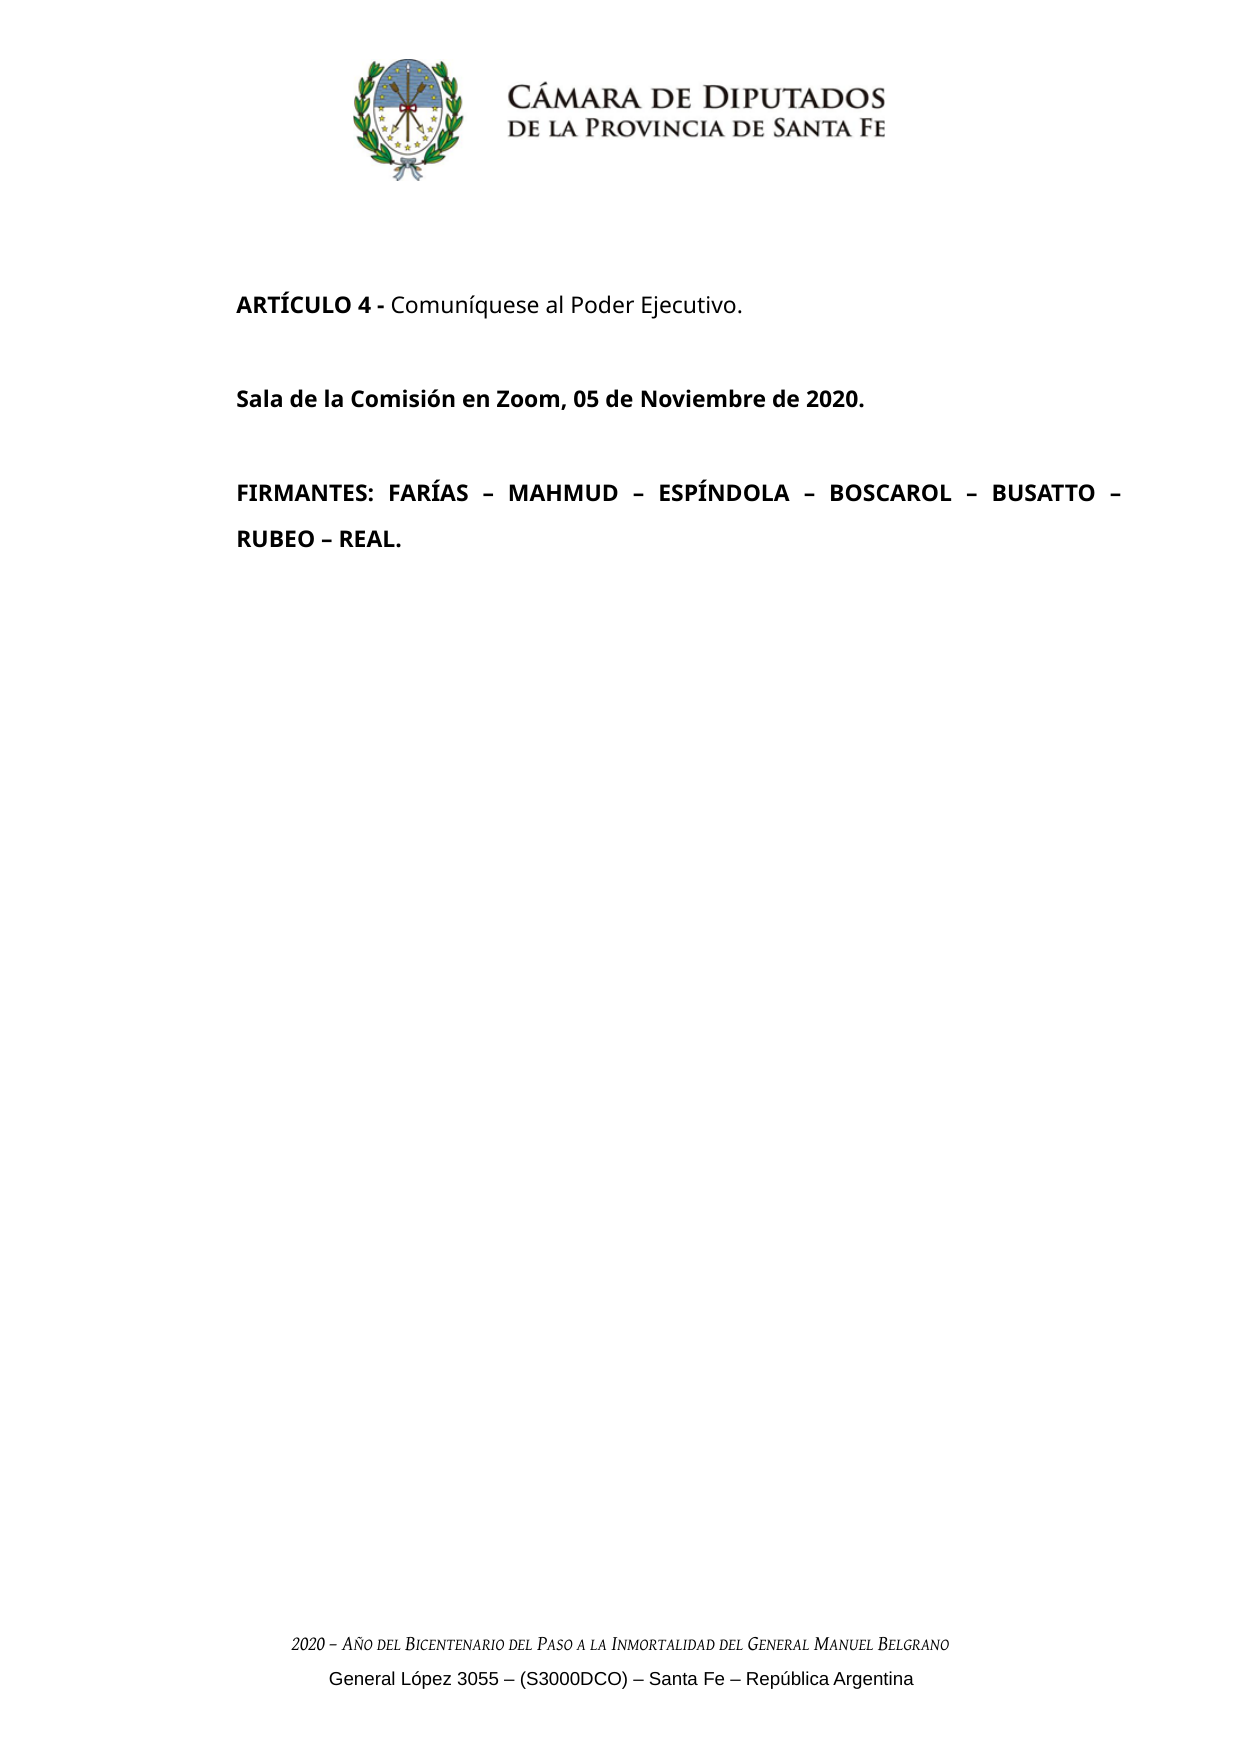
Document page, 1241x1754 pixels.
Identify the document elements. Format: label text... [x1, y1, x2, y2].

text Sala de la Comisión en Zoom, 05 de Noviembre de 2020. [236, 383, 1122, 414]
text FIRMANTES: FARÍAS – MAHMUD – ESPÍNDOLA – BOSCAROL – BUSATTO – RUBEO – REAL. [236, 477, 1122, 555]
text ARTÍCULO 4 - Comuníquese al Poder Ejecutivo. [236, 289, 1122, 320]
